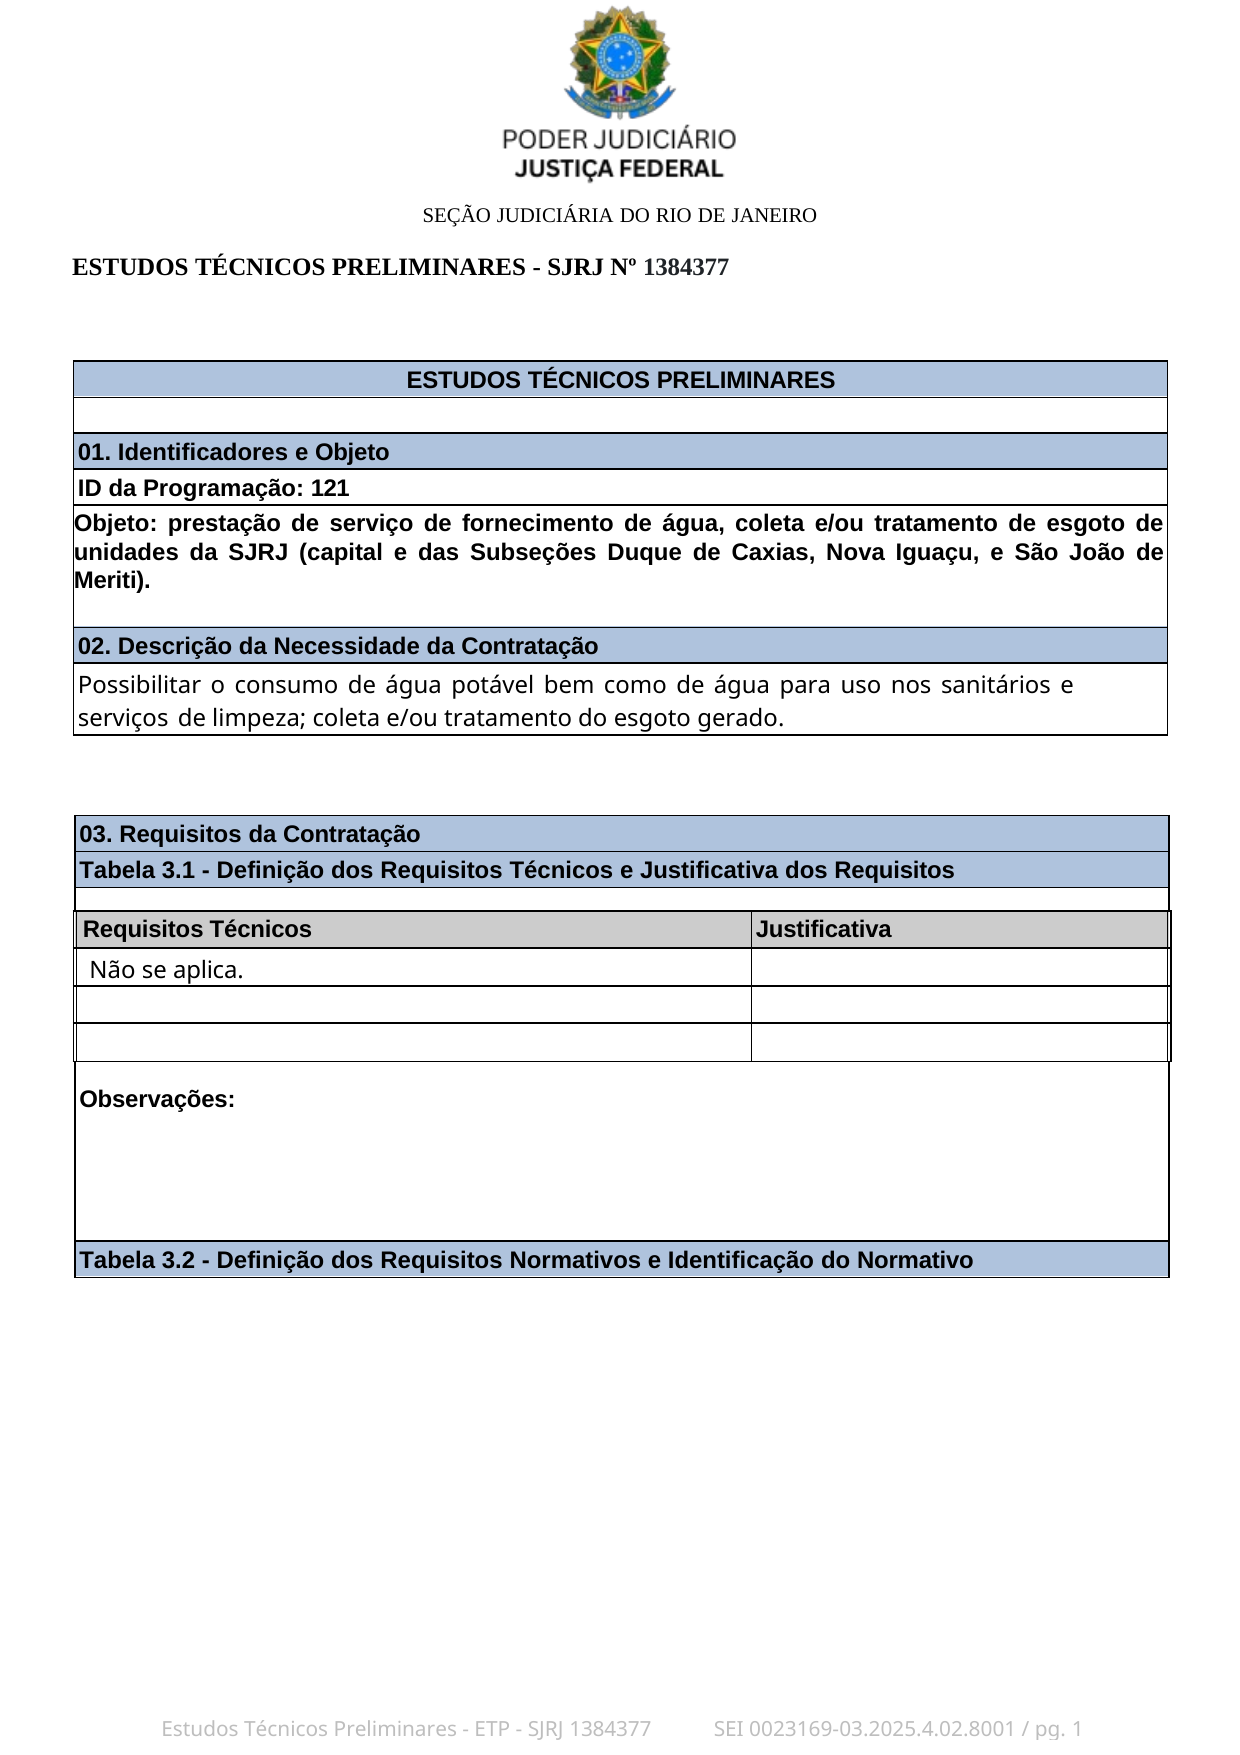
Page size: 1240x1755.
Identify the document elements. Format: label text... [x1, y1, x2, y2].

table_cell Observações: [76, 1062, 1168, 1240]
table_cell [77, 1024, 751, 1061]
table_cell Objeto: prestação de serviço de fornecimento de água, coleta e/ou tratamento de esgoto de unidades da SJRJ (capital e das Subseções Duque de Caxias, Nova Iguaçu, e São João de Meriti). [74, 506, 1167, 626]
text SEÇÃO JUDICIÁRIA DO RIO DE JANEIRO [59, 203, 1181, 227]
table_cell Requisitos Técnicos [77, 912, 751, 947]
subtitle ESTUDOS TÉCNICOS PRELIMINARES - SJRJ Nº 1384377 [72, 252, 1181, 280]
table_cell [77, 987, 751, 1022]
table_cell [74, 398, 1167, 432]
table_cell 01. Identificadores e Objeto [74, 434, 1167, 468]
table_header 03. Requisitos da Contratação [76, 816, 1168, 851]
table_header ESTUDOS TÉCNICOS PRELIMINARES [74, 362, 1167, 396]
table_cell Possibilitar o consumo de água potável bem como de água para uso nos sanitários e serviços de limpeza; coleta e/ou tratamento do esgoto gerado. [74, 664, 1167, 734]
table_cell [752, 949, 1167, 985]
table_cell Justificativa [752, 912, 1167, 947]
table_cell Tabela 3.1 - Definição dos Requisitos Técnicos e Justificativa dos Requisitos [76, 852, 1168, 887]
table_cell ID da Programação: 121 [74, 470, 1167, 504]
table_cell [76, 888, 1168, 910]
table_cell 02. Descrição da Necessidade da Contratação [74, 628, 1167, 662]
table_cell [752, 1024, 1167, 1061]
table_cell [752, 987, 1167, 1022]
table_cell Não se aplica. [77, 949, 751, 985]
table_cell Tabela 3.2 - Definição dos Requisitos Normativos e Identificação do Normativo [76, 1242, 1168, 1276]
